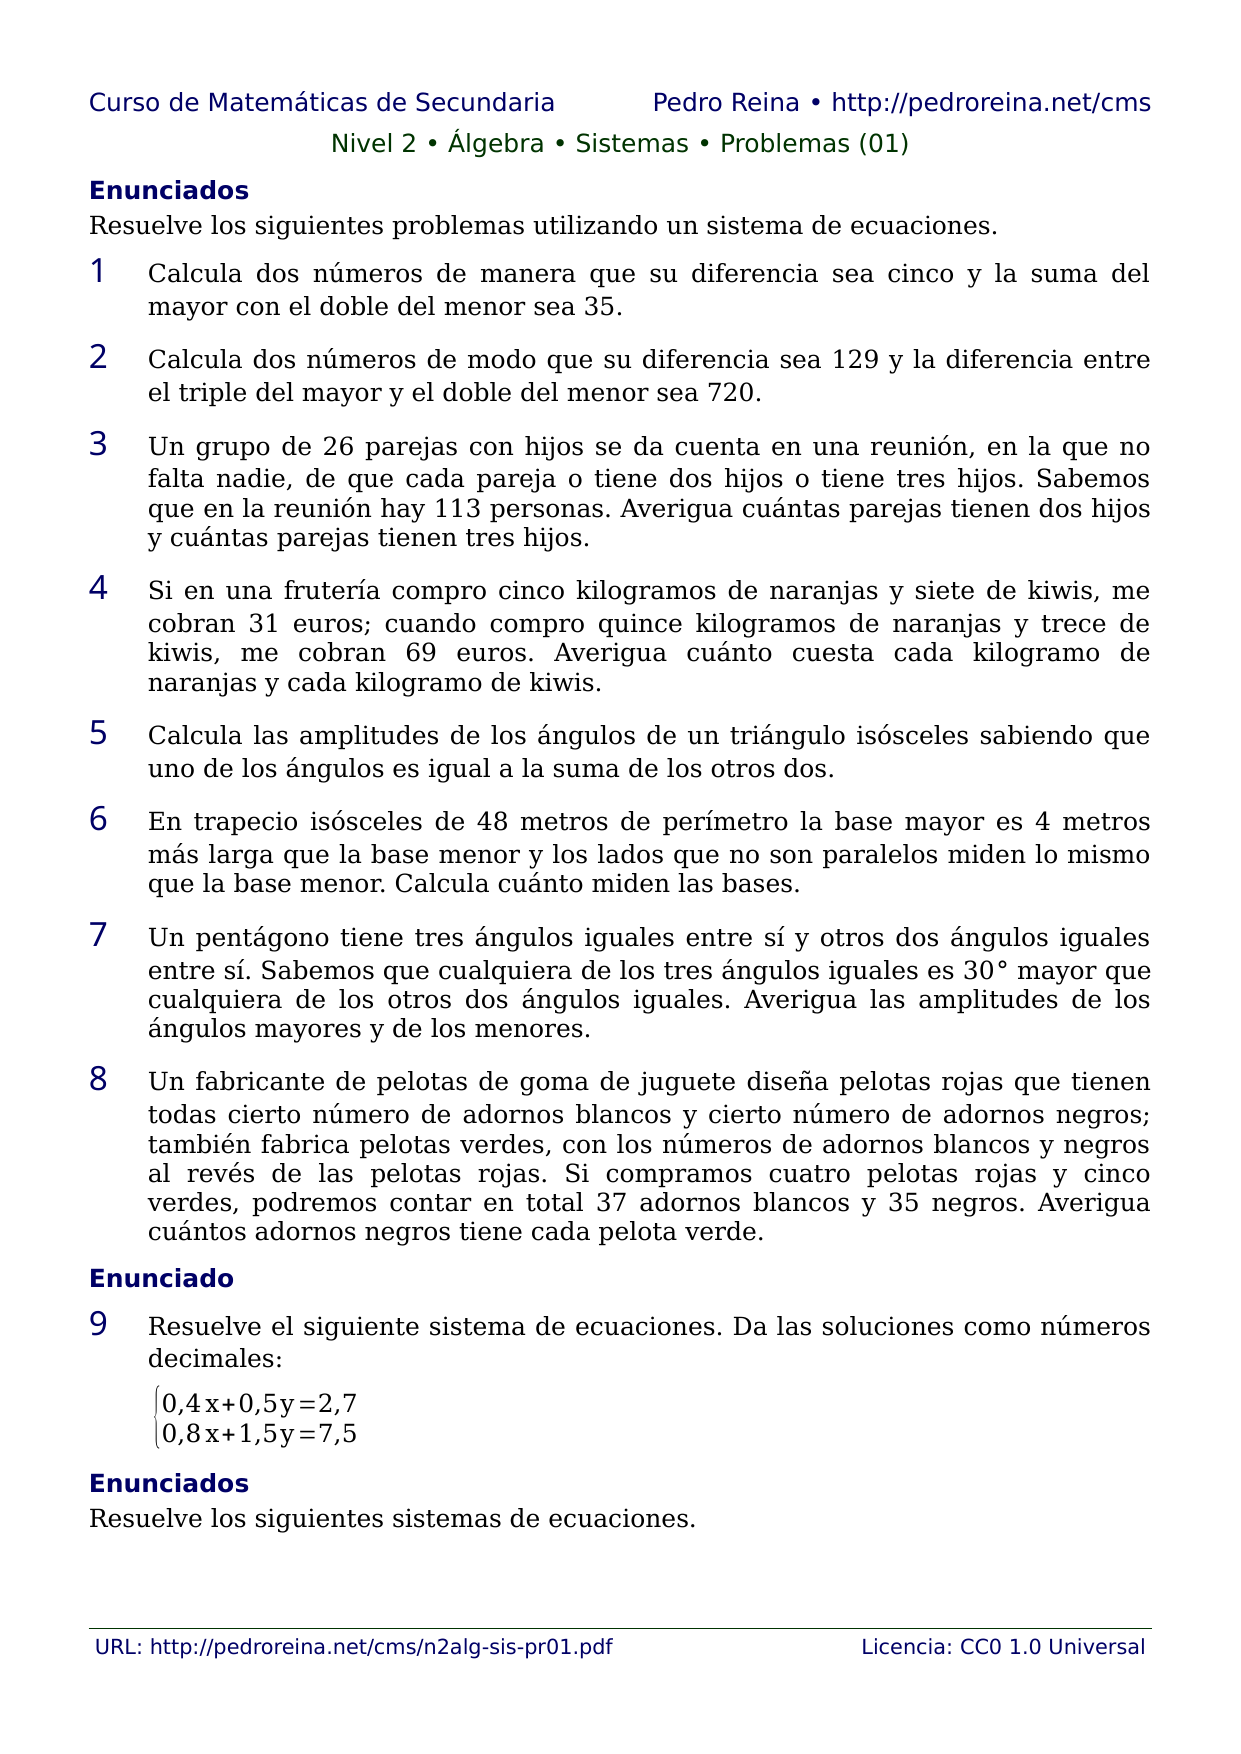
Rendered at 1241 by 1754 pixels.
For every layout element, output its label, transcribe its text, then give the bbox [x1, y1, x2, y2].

list Calcula dos números de modo que su diferencia sea 129 y la diferencia entre el triple del mayor y el doble del menor sea 720. [88, 333, 1152, 407]
list Un grupo de 26 parejas con hijos se da cuenta en una reunión, en la que no falta nadie, de que cada pareja o tiene dos hijos o tiene tres hijos. Sabemos que en la reunión hay 113 personas. Averigua cuántas parejas tienen dos hijos y cuántas parejas tienen tres hijos. [88, 419, 1152, 552]
text Resuelve los siguientes problemas utilizando un sistema de ecuaciones. [88, 211, 1152, 241]
list Un pentágono tiene tres ángulos iguales entre sí y otros dos ángulos iguales entre sí. Sabemos que cualquiera de los tres ángulos iguales es 30° mayor que cualquiera de los otros dos ángulos iguales. Averigua las amplitudes de los ángulos mayores y de los menores. [88, 911, 1152, 1043]
list Calcula dos números de manera que su diferencia sea cinco y la suma del mayor con el doble del menor sea 35. [88, 247, 1152, 321]
text Enunciado [88, 1264, 1152, 1293]
list Si en una frutería compro cinco kilogramos de naranjas y siete de kiwis, me cobran 31 euros; cuando compro quince kilogramos de naranjas y trece de kiwis, me cobran 69 euros. Averigua cuánto cuesta cada kilogramo de naranjas y cada kilogramo de kiwis. [88, 564, 1152, 697]
list Calcula las amplitudes de los ángulos de un triángulo isósceles sabiendo que uno de los ángulos es igual a la suma de los otros dos. [88, 709, 1152, 783]
text Curso de Matemáticas de Secundaria Pedro Reina • http://pedroreina.net/cms [88, 88, 1152, 118]
text Nivel 2 • Álgebra • Sistemas • Problemas (01) [88, 129, 1152, 159]
text Resuelve los siguientes sistemas de ecuaciones. [88, 1504, 1152, 1533]
text Enunciados [88, 1469, 1152, 1498]
list En trapecio isósceles de 48 metros de perímetro la base mayor es 4 metros más larga que la base menor y los lados que no son paralelos miden lo mismo que la base menor. Calcula cuánto miden las bases. [88, 795, 1152, 899]
list Un fabricante de pelotas de goma de juguete diseña pelotas rojas que tienen todas cierto número de adornos blancos y cierto número de adornos negros; también fabrica pelotas verdes, con los números de adornos blancos y negros al revés de las pelotas rojas. Si compramos cuatro pelotas rojas y cinco verdes, podremos contar en total 37 adornos blancos y 35 negros. Averigua cuántos adornos negros tiene cada pelota verde. [88, 1055, 1152, 1246]
text Enunciados [88, 176, 1152, 206]
list Resuelve el siguiente sistema de ecuaciones. Da las soluciones como números decimales: [88, 1299, 1152, 1374]
